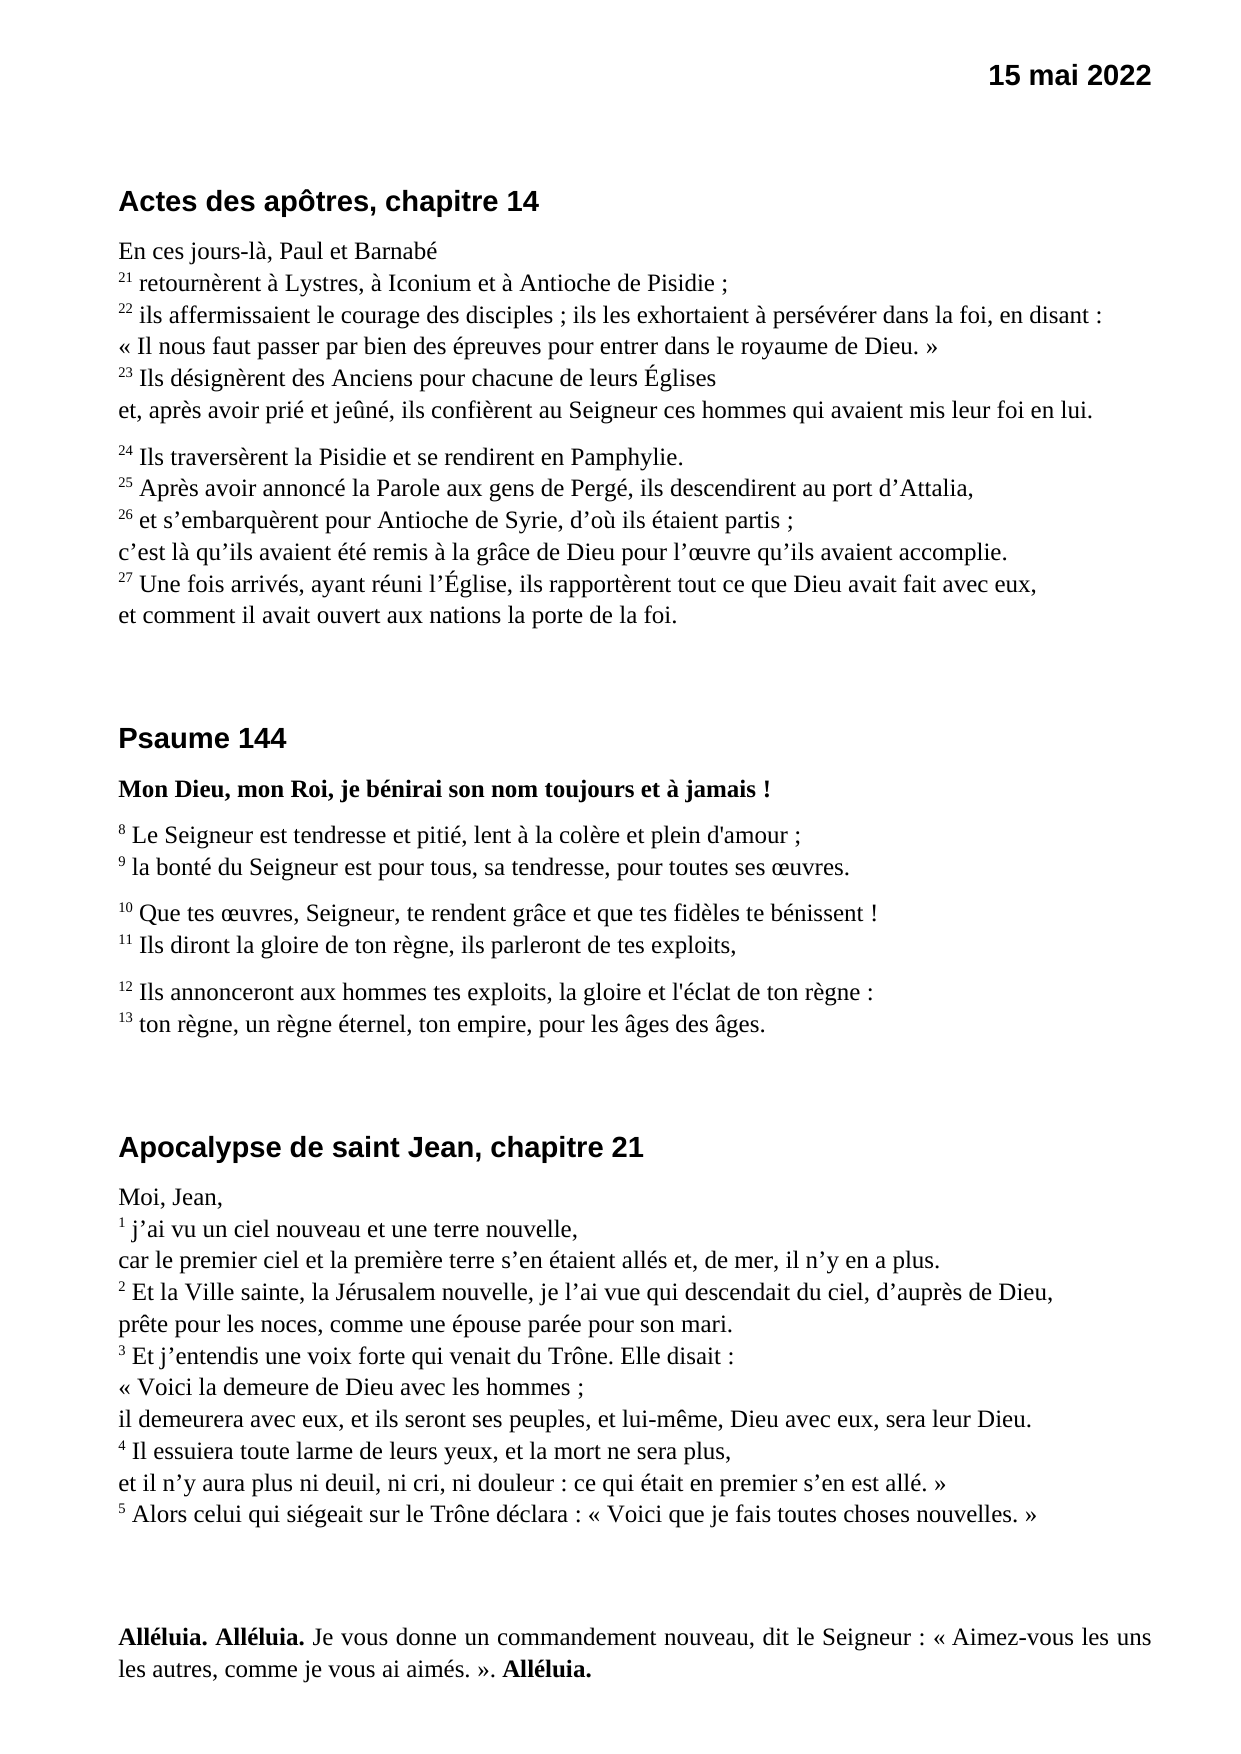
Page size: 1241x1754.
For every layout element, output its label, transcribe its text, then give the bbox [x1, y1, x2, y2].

text 5 Alors celui qui siégeait sur le Trône déclara : « Voici que je fais toutes choses nouvelles. » [118, 1501, 1152, 1528]
text car le premier ciel et la première terre s’en étaient allés et, de mer, il n’y en a plus. [118, 1246, 1152, 1274]
text 13 ton règne, un règne éternel, ton empire, pour les âges des âges. [118, 1010, 1152, 1037]
text 24 Ils traversèrent la Pisidie et se rendirent en Pamphylie. [118, 443, 1152, 470]
text Alléluia. Alléluia. Je vous donne un commandement nouveau, dit le Seigneur : « Aimez-vous les uns les autres, comme je vous ai aimés. ». Alléluia. [118, 1623, 1152, 1683]
subtitle Apocalypse de saint Jean, chapitre 21 [118, 1131, 1152, 1163]
text 27 Une fois arrivés, ayant réuni l’Église, ils rapportèrent tout ce que Dieu avait fait avec eux, [118, 570, 1152, 597]
text et, après avoir prié et jeûné, ils confièrent au Seigneur ces hommes qui avaient mis leur foi en lui. [118, 396, 1152, 424]
text et comment il avait ouvert aux nations la porte de la foi. [118, 601, 1152, 629]
text 22 ils affermissaient le courage des disciples ; ils les exhortaient à persévérer dans la foi, en disant : [118, 301, 1152, 328]
text 3 Et j’entendis une voix forte qui venait du Trône. Elle disait : [118, 1342, 1152, 1369]
text « Il nous faut passer par bien des épreuves pour entrer dans le royaume de Dieu. » [118, 332, 1152, 360]
text 21 retournèrent à Lystres, à Iconium et à Antioche de Pisidie ; [118, 269, 1152, 297]
text Moi, Jean, [118, 1183, 1152, 1211]
text prête pour les noces, comme une épouse parée pour son mari. [118, 1310, 1152, 1338]
text et il n’y aura plus ni deuil, ni cri, ni douleur : ce qui était en premier s’en est allé. » [118, 1469, 1152, 1497]
text 26 et s’embarquèrent pour Antioche de Syrie, d’où ils étaient partis ; [118, 506, 1152, 534]
text 8 Le Seigneur est tendresse et pitié, lent à la colère et plein d'amour ; [118, 821, 1152, 849]
text c’est là qu’ils avaient été remis à la grâce de Dieu pour l’œuvre qu’ils avaient accomplie. [118, 538, 1152, 566]
text il demeurera avec eux, et ils seront ses peuples, et lui-même, Dieu avec eux, sera leur Dieu. [118, 1405, 1152, 1433]
text 2 Et la Ville sainte, la Jérusalem nouvelle, je l’ai vue qui descendait du ciel, d’auprès de Dieu, [118, 1278, 1152, 1306]
text « Voici la demeure de Dieu avec les hommes ; [118, 1373, 1152, 1401]
text En ces jours-là, Paul et Barnabé [118, 237, 1152, 265]
text 10 Que tes œuvres, Seigneur, te rendent grâce et que tes fidèles te bénissent ! [118, 899, 1152, 927]
text 11 Ils diront la gloire de ton règne, ils parleront de tes exploits, [118, 931, 1152, 959]
text 25 Après avoir annoncé la Parole aux gens de Pergé, ils descendirent au port d’Attalia, [118, 474, 1152, 502]
text Mon Dieu, mon Roi, je bénirai son nom toujours et à jamais ! [118, 775, 1152, 802]
text 12 Ils annonceront aux hommes tes exploits, la gloire et l'éclat de ton règne : [118, 978, 1152, 1006]
text 1 j’ai vu un ciel nouveau et une terre nouvelle, [118, 1215, 1152, 1242]
text 4 Il essuiera toute larme de leurs yeux, et la mort ne sera plus, [118, 1437, 1152, 1465]
subtitle Actes des apôtres, chapitre 14 [118, 185, 1152, 218]
subtitle Psaume 144 [118, 722, 1152, 755]
text 9 la bonté du Seigneur est pour tous, sa tendresse, pour toutes ses œuvres. [118, 853, 1152, 881]
text 23 Ils désignèrent des Anciens pour chacune de leurs Églises [118, 364, 1152, 392]
subtitle 15 mai 2022 [118, 59, 1152, 92]
